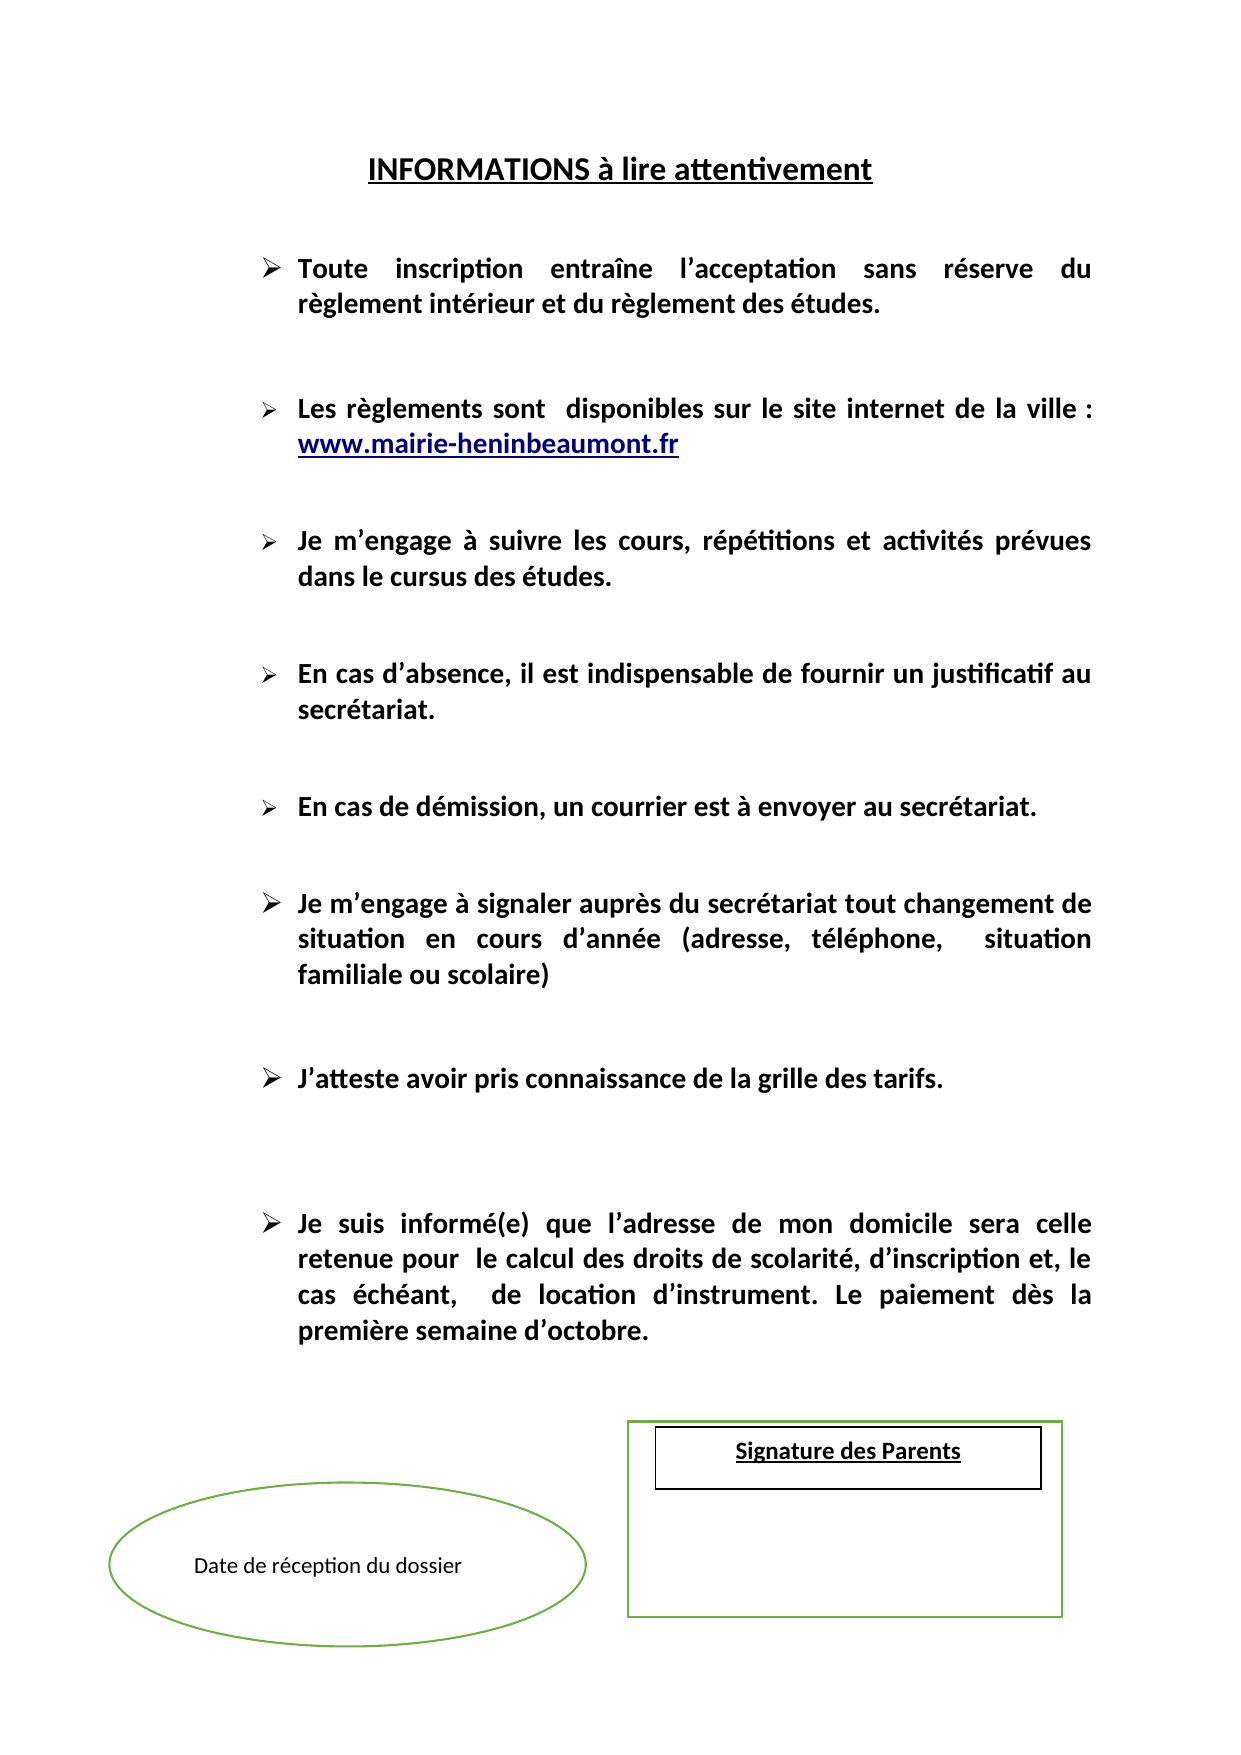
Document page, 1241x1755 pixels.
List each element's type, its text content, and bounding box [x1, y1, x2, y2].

list Les règlements sont disponibles sur le site internet de la ville : www.mairie-heninbeaumont.fr [260, 390, 1093, 461]
list Toute inscription entraîne l’acceptation sans réserve du règlement intérieur et du règlement des études. [260, 250, 1093, 321]
list J’atteste avoir pris connaissance de la grille des tarifs. [260, 1061, 1093, 1096]
text INFORMATIONS à lire attentivement [148, 148, 1093, 188]
list Je m’engage à suivre les cours, répétitions et activités prévues dans le cursus des études. [260, 522, 1093, 594]
list Je m’engage à signaler auprès du secrétariat tout changement de situation en cours d’année (adresse, téléphone, situation familiale ou scolaire) [260, 885, 1093, 992]
list Je suis informé(e) que l’adresse de mon domicile sera celle retenue pour le calcul des droits de scolarité, d’inscription et, le cas échéant, de location d’instrument. Le paiement dès la première semaine d’octobre. [260, 1205, 1093, 1347]
text Signature des Parents [671, 1435, 1025, 1466]
list En cas de démission, un courrier est à envoyer au secrétariat. [260, 788, 1093, 823]
list En cas d’absence, il est indispensable de fournir un justificatif au secrétariat. [260, 655, 1093, 726]
